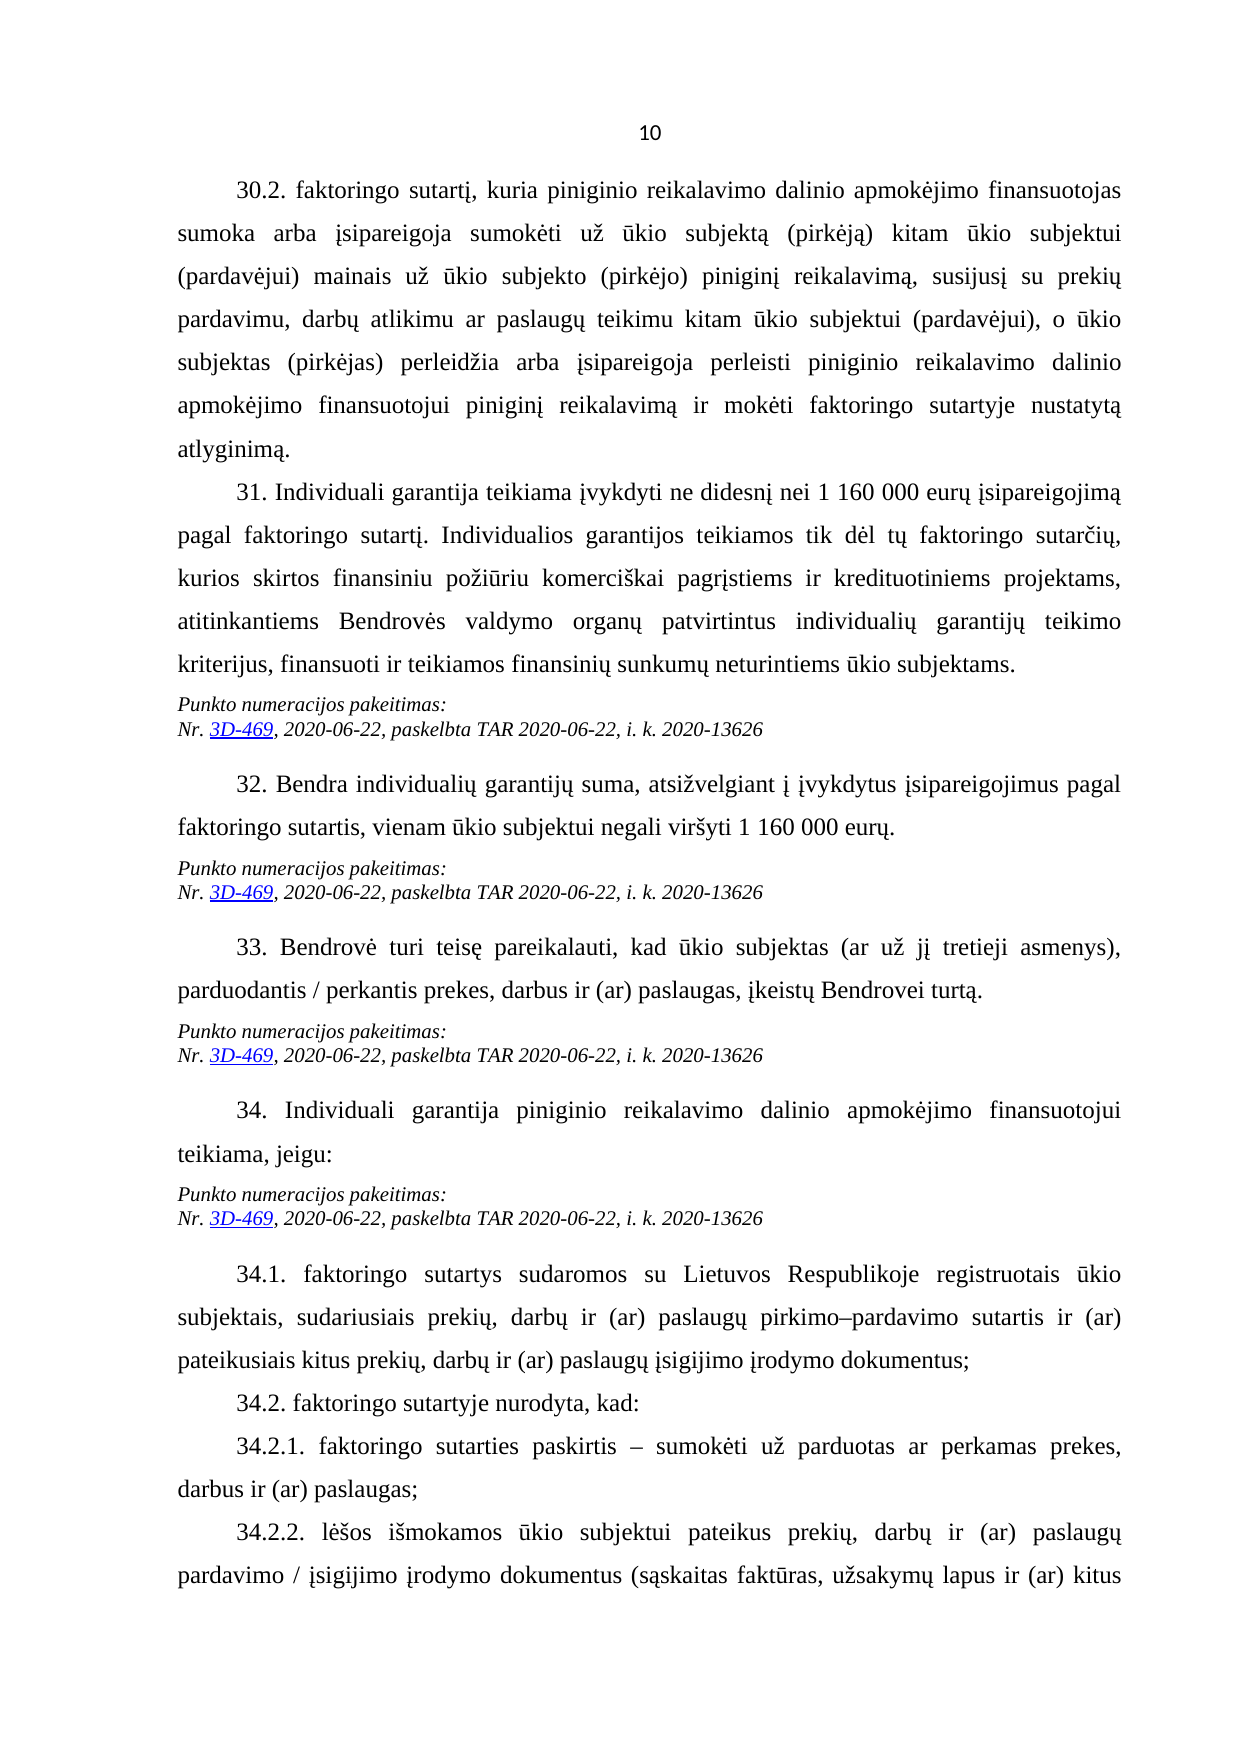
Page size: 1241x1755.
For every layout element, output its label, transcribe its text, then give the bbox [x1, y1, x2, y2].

text 34.2. faktoringo sutartyje nurodyta, kad: [177, 1388, 1122, 1417]
text 34.2.2. lėšos išmokamos ūkio subjektui pateikus prekių, darbų ir (ar) paslaugų pardavimo / įsigijimo įrodymo dokumentus (sąskaitas faktūras, užsakymų lapus ir (ar) kitus [177, 1517, 1122, 1589]
text Nr. 3D-469, 2020-06-22, paskelbta TAR 2020-06-22, i. k. 2020-13626 [177, 1043, 1122, 1067]
text Nr. 3D-469, 2020-06-22, paskelbta TAR 2020-06-22, i. k. 2020-13626 [177, 1206, 1122, 1230]
text Punkto numeracijos pakeitimas: [177, 692, 1122, 716]
text 32. Bendra individualių garantijų suma, atsižvelgiant į įvykdytus įsipareigojimus pagal faktoringo sutartis, vienam ūkio subjektui negali viršyti 1 160 000 eurų. [177, 769, 1122, 841]
text 34.2.1. faktoringo sutarties paskirtis – sumokėti už parduotas ar perkamas prekes, darbus ir (ar) paslaugas; [177, 1431, 1122, 1503]
text 30.2. faktoringo sutartį, kuria piniginio reikalavimo dalinio apmokėjimo finansuotojas sumoka arba įsipareigoja sumokėti už ūkio subjektą (pirkėją) kitam ūkio subjektui (pardavėjui) mainais už ūkio subjekto (pirkėjo) piniginį reikalavimą, susijusį su prekių pardavimu, darbų atlikimu ar paslaugų teikimu kitam ūkio subjektui (pardavėjui), o ūkio subjektas (pirkėjas) perleidžia arba įsipareigoja perleisti piniginio reikalavimo dalinio apmokėjimo finansuotojui piniginį reikalavimą ir mokėti faktoringo sutartyje nustatytą atlyginimą. [177, 175, 1122, 462]
text Punkto numeracijos pakeitimas: [177, 1019, 1122, 1043]
text 33. Bendrovė turi teisę pareikalauti, kad ūkio subjektas (ar už jį tretieji asmenys), parduodantis / perkantis prekes, darbus ir (ar) paslaugas, įkeistų Bendrovei turtą. [177, 932, 1122, 1004]
text Nr. 3D-469, 2020-06-22, paskelbta TAR 2020-06-22, i. k. 2020-13626 [177, 879, 1122, 904]
text 34.1. faktoringo sutartys sudaromos su Lietuvos Respublikoje registruotais ūkio subjektais, sudariusiais prekių, darbų ir (ar) paslaugų pirkimo–pardavimo sutartis ir (ar) pateikusiais kitus prekių, darbų ir (ar) paslaugų įsigijimo įrodymo dokumentus; [177, 1259, 1122, 1374]
text Nr. 3D-469, 2020-06-22, paskelbta TAR 2020-06-22, i. k. 2020-13626 [177, 716, 1122, 741]
text Punkto numeracijos pakeitimas: [177, 1182, 1122, 1206]
text 31. Individuali garantija teikiama įvykdyti ne didesnį nei 1 160 000 eurų įsipareigojimą pagal faktoringo sutartį. Individualios garantijos teikiamos tik dėl tų faktoringo sutarčių, kurios skirtos finansiniu požiūriu komerciškai pagrįstiems ir kredituotiniems projektams, atitinkantiems Bendrovės valdymo organų patvirtintus individualių garantijų teikimo kriterijus, finansuoti ir teikiamos finansinių sunkumų neturintiems ūkio subjektams. [177, 477, 1122, 678]
text 34. Individuali garantija piniginio reikalavimo dalinio apmokėjimo finansuotojui teikiama, jeigu: [177, 1096, 1122, 1167]
text Punkto numeracijos pakeitimas: [177, 856, 1122, 879]
